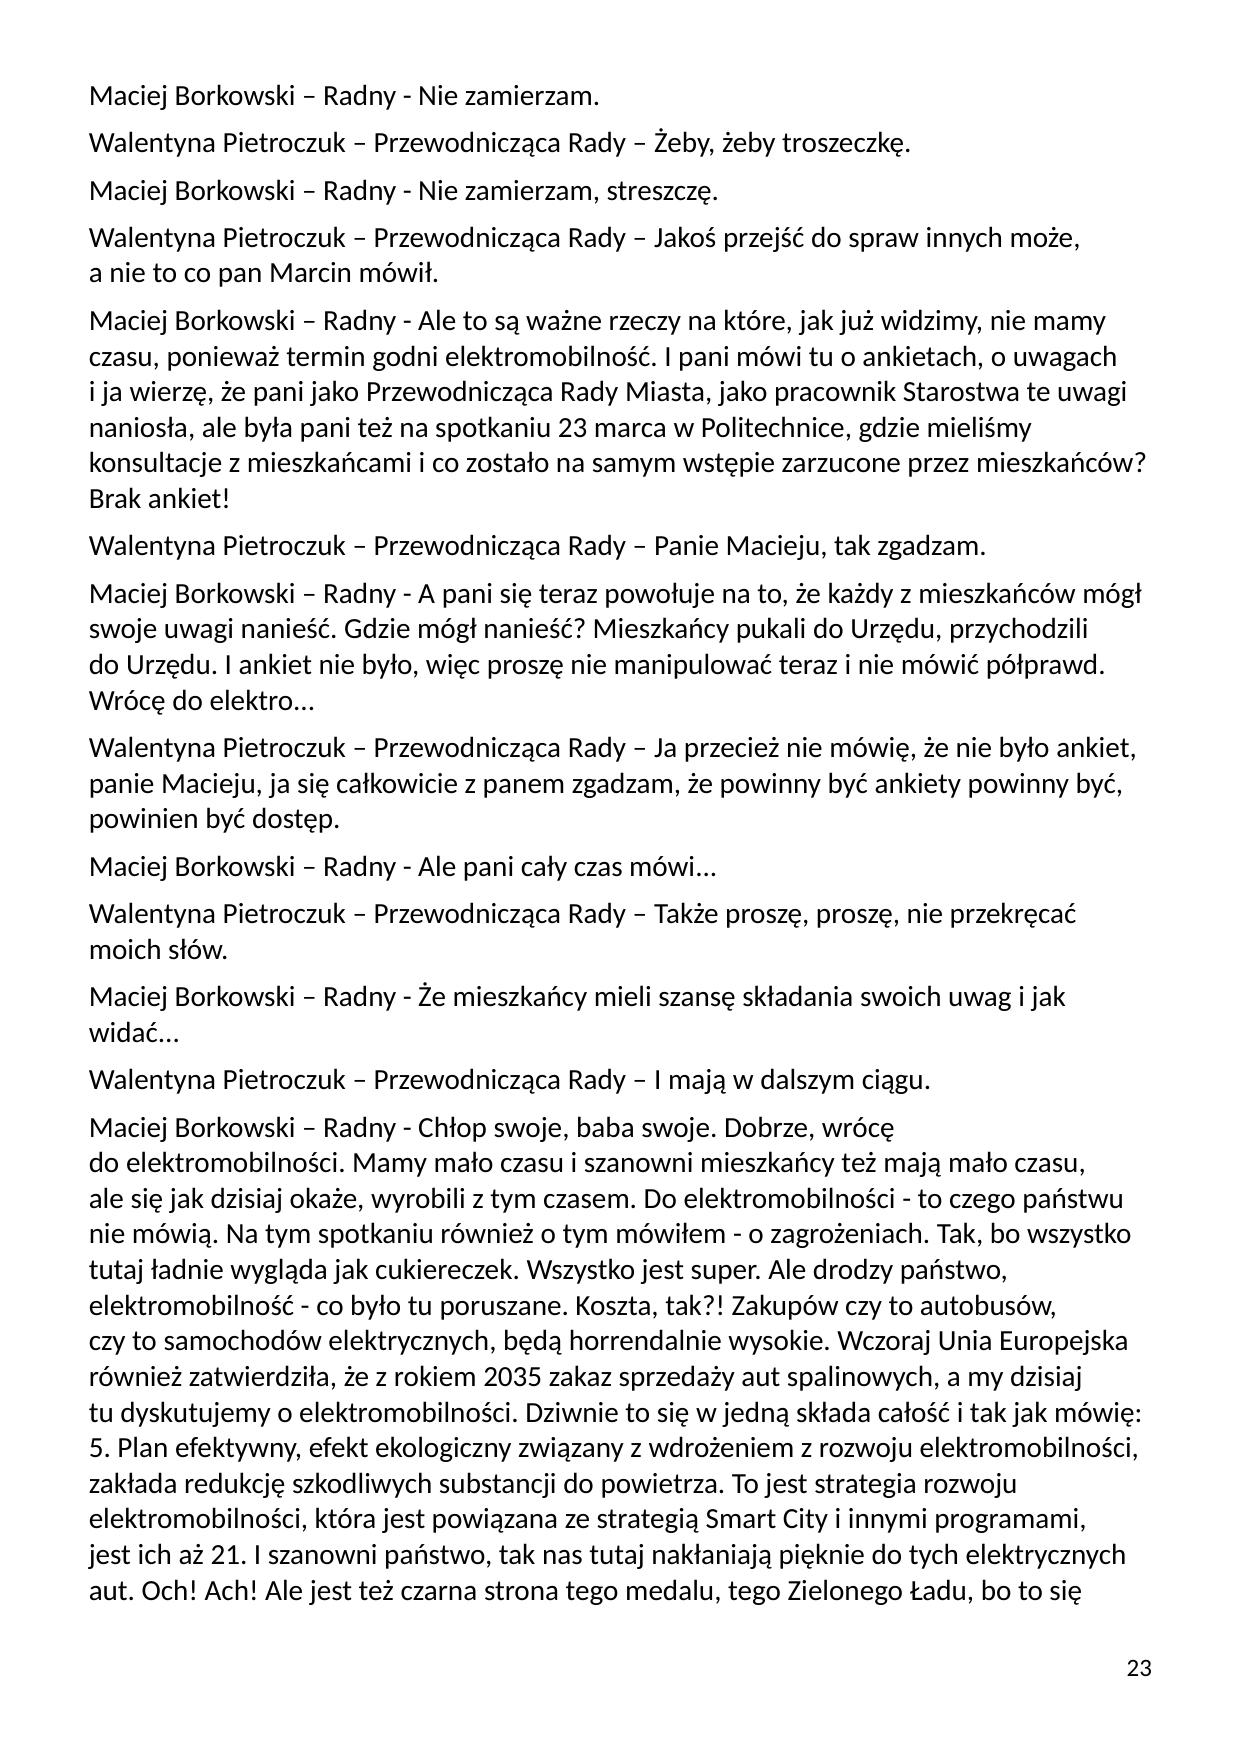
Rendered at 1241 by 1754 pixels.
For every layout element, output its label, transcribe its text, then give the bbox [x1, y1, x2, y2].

text Walentyna Pietroczuk – Przewodnicząca Rady – I mają w dalszym ciągu. [88, 1061, 1152, 1097]
text Maciej Borkowski – Radny - Ale to są ważne rzeczy na które, jak już widzimy, nie mamy czasu, ponieważ termin godni elektromobilność. I pani mówi tu o ankietach, o uwagach i ja wierzę, że pani jako Przewodnicząca Rady Miasta, jako pracownik Starostwa te uwagi naniosła, ale była pani też na spotkaniu 23 marca w Politechnice, gdzie mieliśmy konsultacje z mieszkańcami i co zostało na samym wstępie zarzucone przez mieszkańców? Brak ankiet! [88, 302, 1152, 516]
text Maciej Borkowski – Radny - Ale pani cały czas mówi... [88, 848, 1152, 883]
text Maciej Borkowski – Radny - Że mieszkańcy mieli szansę składania swoich uwag i jak widać... [88, 978, 1152, 1049]
text Walentyna Pietroczuk – Przewodnicząca Rady – Także proszę, proszę, nie przekręcać moich słów. [88, 895, 1152, 966]
text Walentyna Pietroczuk – Przewodnicząca Rady – Jakoś przejść do spraw innych może, a nie to co pan Marcin mówił. [88, 219, 1152, 290]
text Walentyna Pietroczuk – Przewodnicząca Rady – Panie Macieju, tak zgadzam. [88, 527, 1152, 563]
text Walentyna Pietroczuk – Przewodnicząca Rady – Ja przecież nie mówię, że nie było ankiet, panie Macieju, ja się całkowicie z panem zgadzam, że powinny być ankiety powinny być, powinien być dostęp. [88, 729, 1152, 836]
text Maciej Borkowski – Radny - Nie zamierzam, streszczę. [88, 172, 1152, 207]
text Walentyna Pietroczuk – Przewodnicząca Rady – Żeby, żeby troszeczkę. [88, 124, 1152, 160]
text Maciej Borkowski – Radny - A pani się teraz powołuje na to, że każdy z mieszkańców mógł swoje uwagi nanieść. Gdzie mógł nanieść? Mieszkańcy pukali do Urzędu, przychodzili do Urzędu. I ankiet nie było, więc proszę nie manipulować teraz i nie mówić półprawd. Wrócę do elektro... [88, 575, 1152, 717]
text Maciej Borkowski – Radny - Chłop swoje, baba swoje. Dobrze, wrócę do elektromobilności. Mamy mało czasu i szanowni mieszkańcy też mają mało czasu, ale się jak dzisiaj okaże, wyrobili z tym czasem. Do elektromobilności - to czego państwu nie mówią. Na tym spotkaniu również o tym mówiłem - o zagrożeniach. Tak, bo wszystko tutaj ładnie wygląda jak cukiereczek. Wszystko jest super. Ale drodzy państwo, elektromobilność - co było tu poruszane. Koszta, tak?! Zakupów czy to autobusów, czy to samochodów elektrycznych, będą horrendalnie wysokie. Wczoraj Unia Europejska również zatwierdziła, że z rokiem 2035 zakaz sprzedaży aut spalinowych, a my dzisiaj tu dyskutujemy o elektromobilności. Dziwnie to się w jedną składa całość i tak jak mówię: 5. Plan efektywny, efekt ekologiczny związany z wdrożeniem z rozwoju elektromobilności, zakłada redukcję szkodliwych substancji do powietrza. To jest strategia rozwoju elektromobilności, która jest powiązana ze strategią Smart City i innymi programami, jest ich aż 21. I szanowni państwo, tak nas tutaj nakłaniają pięknie do tych elektrycznych aut. Och! Ach! Ale jest też czarna strona tego medalu, tego Zielonego Ładu, bo to się [88, 1109, 1152, 1607]
text Maciej Borkowski – Radny - Nie zamierzam. [88, 77, 1152, 112]
